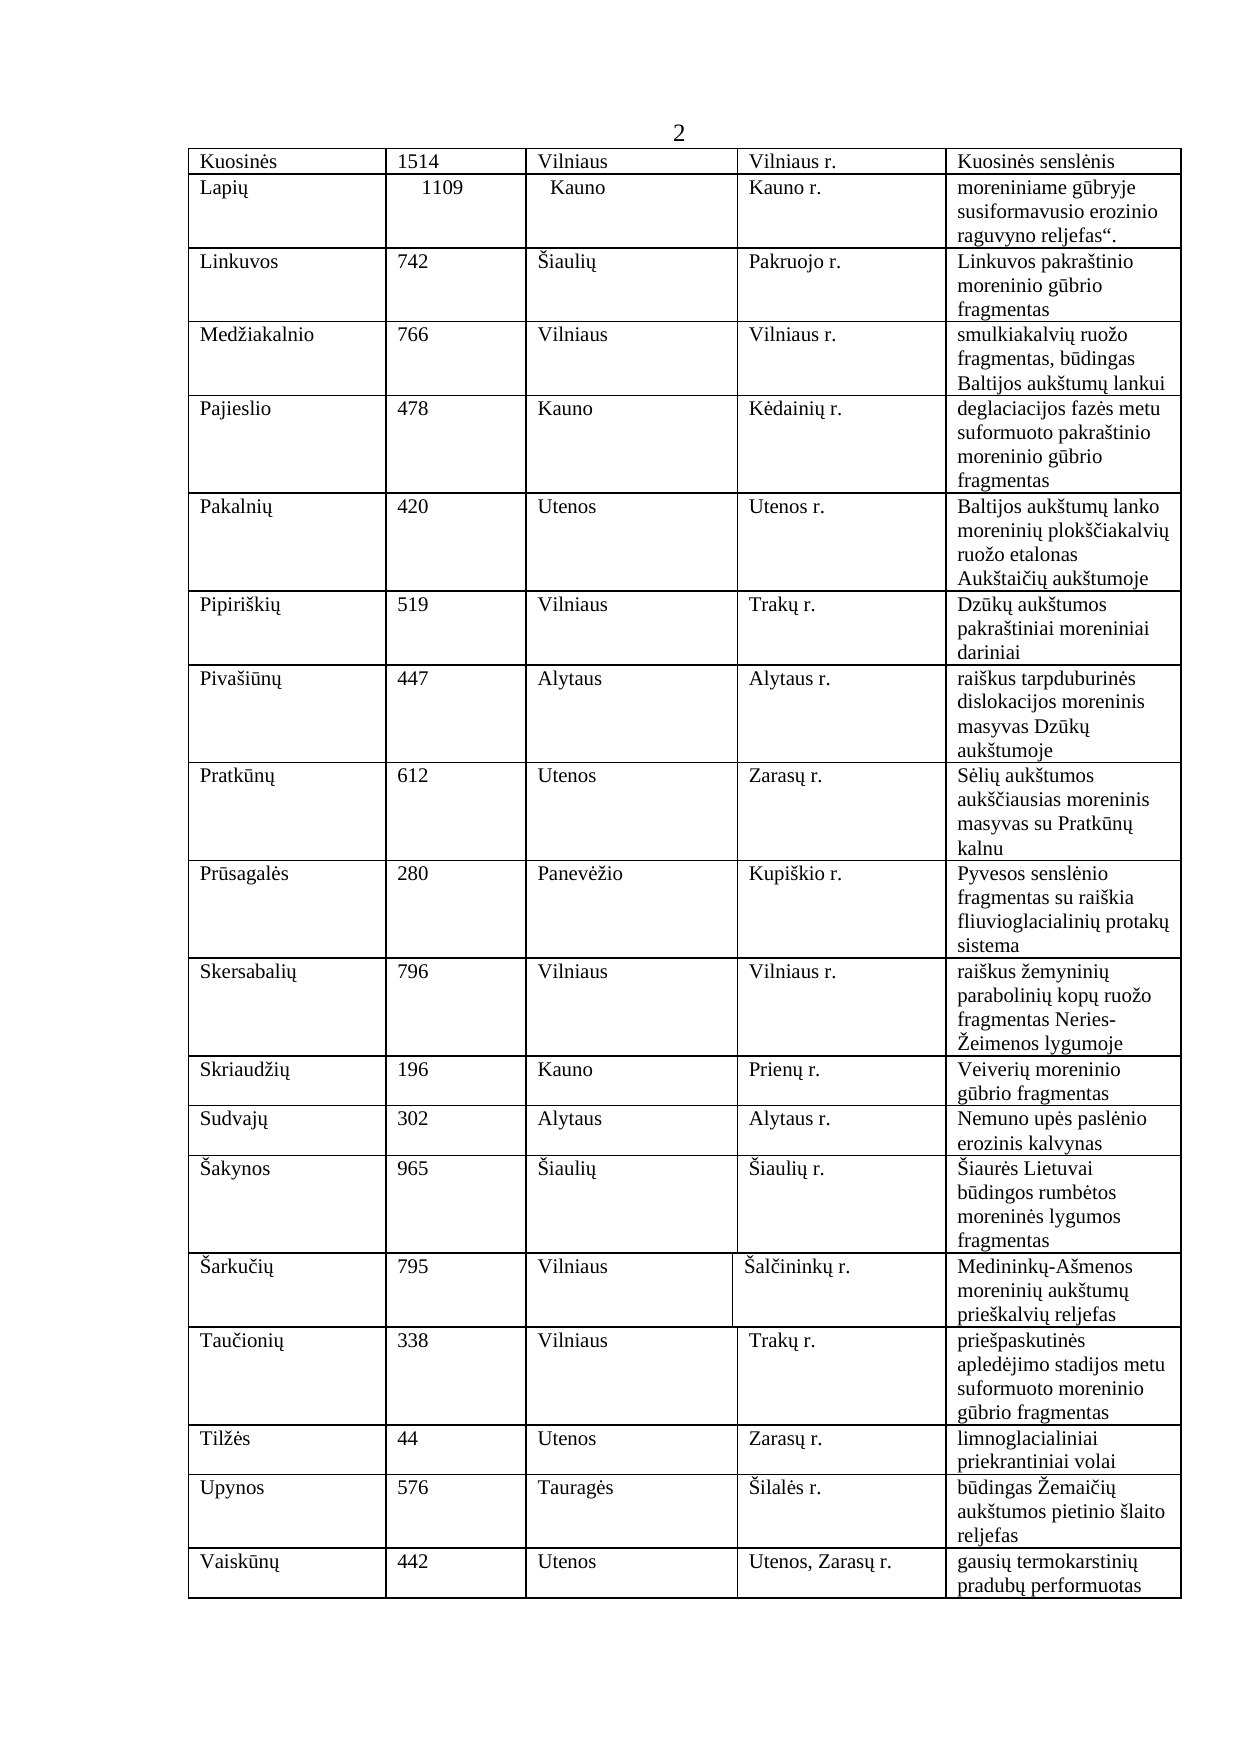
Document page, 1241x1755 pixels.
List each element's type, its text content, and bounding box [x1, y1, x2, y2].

table_cell Pakalnių [189, 494, 385, 590]
table_cell Prienų r. [738, 1057, 945, 1105]
table_cell 338 [387, 1328, 525, 1424]
table_cell 44 [387, 1426, 525, 1473]
table_cell Kuosinės [189, 149, 385, 173]
table_cell Kauno [527, 175, 737, 247]
table_cell Kėdainių r. [738, 396, 945, 492]
table_cell Vilniaus [527, 322, 737, 394]
table_cell Vilniaus r. [738, 322, 945, 394]
table_cell Utenos, Zarasų r. [738, 1549, 945, 1597]
table_cell Sėlių aukštumos aukščiausias moreninis masyvas su Pratkūnų kalnu [947, 763, 1180, 859]
table_cell smulkiakalvių ruožo fragmentas, būdingas Baltijos aukštumų lankui [947, 322, 1180, 394]
table_cell Veiverių moreninio gūbrio fragmentas [947, 1057, 1180, 1105]
table_cell Pipiriškių [189, 592, 385, 664]
table_cell Šiaulių r. [738, 1156, 945, 1252]
table_cell Vilniaus [527, 1254, 732, 1326]
table_cell 447 [387, 666, 525, 762]
table_cell Šiaulių [527, 249, 737, 321]
table_cell Zarasų r. [738, 1426, 945, 1473]
table_cell 742 [387, 249, 525, 321]
table_cell moreniniame gūbryje susiformavusio erozinio raguvyno reljefas“. [947, 175, 1180, 247]
table_cell 1514 [387, 149, 525, 173]
table_cell Šiaulių [527, 1156, 737, 1252]
table_cell 796 [387, 959, 525, 1055]
table_cell Vilniaus r. [738, 959, 945, 1055]
table_cell 302 [387, 1106, 525, 1154]
table_cell Vilniaus [527, 1328, 737, 1424]
table_cell Šarkučių [189, 1254, 385, 1326]
table_cell Utenos [527, 1426, 737, 1473]
table_cell Pivašiūnų [189, 666, 385, 762]
table_cell Kupiškio r. [738, 861, 945, 957]
table_cell 576 [387, 1475, 525, 1547]
table_cell 766 [387, 322, 525, 394]
table_cell 612 [387, 763, 525, 859]
table_cell priešpaskutinės apledėjimo stadijos metu suformuoto moreninio gūbrio fragmentas [947, 1328, 1180, 1424]
table_cell Utenos [527, 494, 737, 590]
table_cell Linkuvos [189, 249, 385, 321]
table_cell Tauragės [527, 1475, 737, 1547]
table_cell Šiaurės Lietuvai būdingos rumbėtos moreninės lygumos fragmentas [947, 1156, 1180, 1252]
table_cell Pajieslio [189, 396, 385, 492]
table_cell Pyvesos senslėnio fragmentas su raiškia fliuvioglacialinių protakų sistema [947, 861, 1180, 957]
table_cell Tilžės [189, 1426, 385, 1473]
table_cell Trakų r. [738, 592, 945, 664]
table_cell Sudvajų [189, 1106, 385, 1154]
table_cell Vilniaus [527, 592, 737, 664]
table_cell Medžiakalnio [189, 322, 385, 394]
table_cell Šakynos [189, 1156, 385, 1252]
table_cell Alytaus r. [738, 666, 945, 762]
table_cell Medininkų-Ašmenos moreninių aukštumų prieškalvių reljefas [947, 1254, 1180, 1326]
table_cell Alytaus r. [738, 1106, 945, 1154]
table_cell Utenos [527, 763, 737, 859]
table_cell Skersabalių [189, 959, 385, 1055]
table_cell 965 [387, 1156, 525, 1252]
table_cell Utenos [527, 1549, 737, 1597]
table_cell Kuosinės senslėnis [947, 149, 1180, 173]
table_cell Šalčininkų r. [733, 1254, 945, 1326]
table_cell būdingas Žemaičių aukštumos pietinio šlaito reljefas [947, 1475, 1180, 1547]
table_cell Trakų r. [738, 1328, 945, 1424]
table_cell Šilalės r. [738, 1475, 945, 1547]
table_cell 519 [387, 592, 525, 664]
table_cell Baltijos aukštumų lanko moreninių plokščiakalvių ruožo etalonas Aukštaičių aukštumoje [947, 494, 1180, 590]
table_cell Zarasų r. [738, 763, 945, 859]
table_cell Pratkūnų [189, 763, 385, 859]
table_cell 795 [387, 1254, 525, 1326]
table_cell 420 [387, 494, 525, 590]
table_cell limnoglacialiniai priekrantiniai volai [947, 1426, 1180, 1473]
table_cell Kauno [527, 1057, 737, 1105]
table_cell Kauno r. [738, 175, 945, 247]
table_cell raiškus tarpduburinės dislokacijos moreninis masyvas Dzūkų aukštumoje [947, 666, 1180, 762]
table_cell Taučionių [189, 1328, 385, 1424]
table_cell Vaiskūnų [189, 1549, 385, 1597]
table_cell Panevėžio [527, 861, 737, 957]
table_cell 196 [387, 1057, 525, 1105]
table_cell Alytaus [527, 1106, 737, 1154]
table_cell Vilniaus [527, 959, 737, 1055]
table_cell deglaciacijos fazės metu suformuoto pakraštinio moreninio gūbrio fragmentas [947, 396, 1180, 492]
table_cell Vilniaus r. [738, 149, 945, 173]
table_cell Linkuvos pakraštinio moreninio gūbrio fragmentas [947, 249, 1180, 321]
table_cell Kauno [527, 396, 737, 492]
table_cell Lapių [189, 175, 385, 247]
table_cell 442 [387, 1549, 525, 1597]
table_cell Dzūkų aukštumos pakraštiniai moreniniai dariniai [947, 592, 1180, 664]
table_cell 478 [387, 396, 525, 492]
table_cell Skriaudžių [189, 1057, 385, 1105]
table_cell Vilniaus [527, 149, 737, 173]
table_cell 1109 [387, 175, 525, 247]
table_cell Pakruojo r. [738, 249, 945, 321]
table_cell Utenos r. [738, 494, 945, 590]
table_cell raiškus žemyninių parabolinių kopų ruožo fragmentas Neries-Žeimenos lygumoje [947, 959, 1180, 1055]
table_cell gausių termokarstinių pradubų performuotas [947, 1549, 1180, 1597]
table_cell Nemuno upės paslėnio erozinis kalvynas [947, 1106, 1180, 1154]
table_cell Upynos [189, 1475, 385, 1547]
table_cell 280 [387, 861, 525, 957]
table_cell Alytaus [527, 666, 737, 762]
table_cell Prūsagalės [189, 861, 385, 957]
